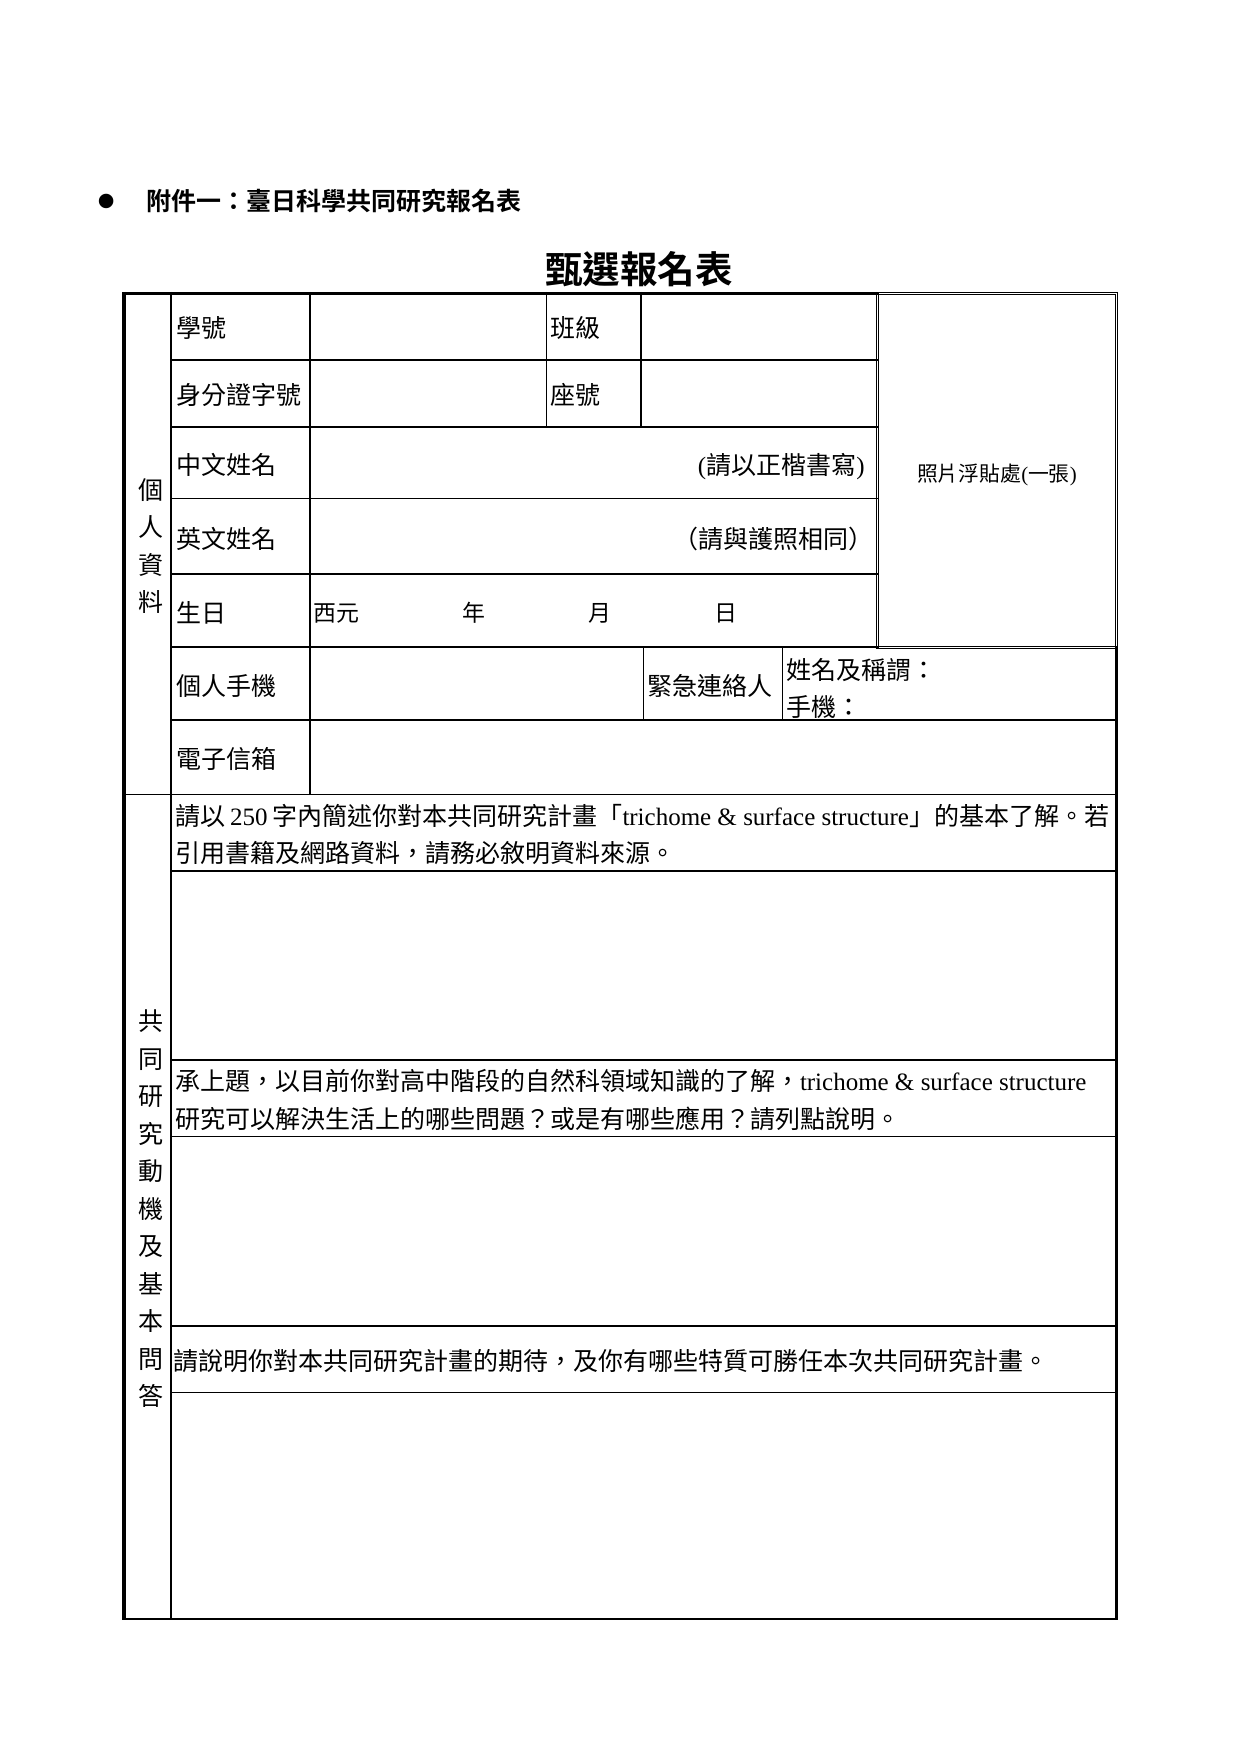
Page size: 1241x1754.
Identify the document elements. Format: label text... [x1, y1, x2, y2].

table_cell 承上題，以目前你對高中階段的自然科領域知識的了解，trichome & surface structure研究可以解決生活上的哪些問題？或是有哪些應用？請列點說明。 [172, 1061, 1115, 1136]
table_cell [642, 361, 876, 426]
table_cell 共同研究動機及基本問答 [126, 795, 170, 1618]
table_header [311, 295, 546, 359]
table_header [642, 295, 876, 359]
table_cell [172, 1137, 1115, 1325]
table_cell 電子信箱 [172, 721, 309, 794]
table_cell 請以250字內簡述你對本共同研究計畫「trichome & surface structure」的基本了解。若引用書籍及網路資料，請務必敘明資料來源。 [172, 795, 1115, 870]
table_cell 請說明你對本共同研究計畫的期待，及你有哪些特質可勝任本次共同研究計畫。 [172, 1327, 1115, 1392]
table_cell 姓名及稱謂： 手機： [783, 648, 1115, 719]
table_cell [172, 872, 1115, 1059]
table_cell [311, 361, 546, 426]
table_cell [311, 721, 1115, 794]
table_cell [311, 648, 643, 719]
table_header 學號 [172, 295, 309, 359]
table_cell 緊急連絡人 [644, 648, 782, 719]
table_header 班級 [547, 295, 640, 359]
table_cell 西元 年 月 日 [311, 575, 876, 646]
table_cell 身分證字號 [172, 361, 309, 426]
table_cell [172, 1393, 1115, 1618]
table_cell 個人手機 [172, 648, 309, 719]
table_cell 座號 [547, 361, 640, 426]
table_header 個人資料 [126, 295, 170, 794]
table_cell （請與護照相同） [311, 499, 876, 573]
table_header 照片浮貼處(一張) [879, 295, 1115, 646]
text 甄選報名表 [97, 250, 1181, 292]
table_cell (請以正楷書寫) [311, 428, 876, 498]
table_cell 英文姓名 [172, 499, 309, 573]
table_cell 中文姓名 [172, 428, 309, 498]
list 附件一：臺日科學共同研究報名表 [97, 158, 1181, 221]
table_cell 生日 [172, 575, 309, 646]
